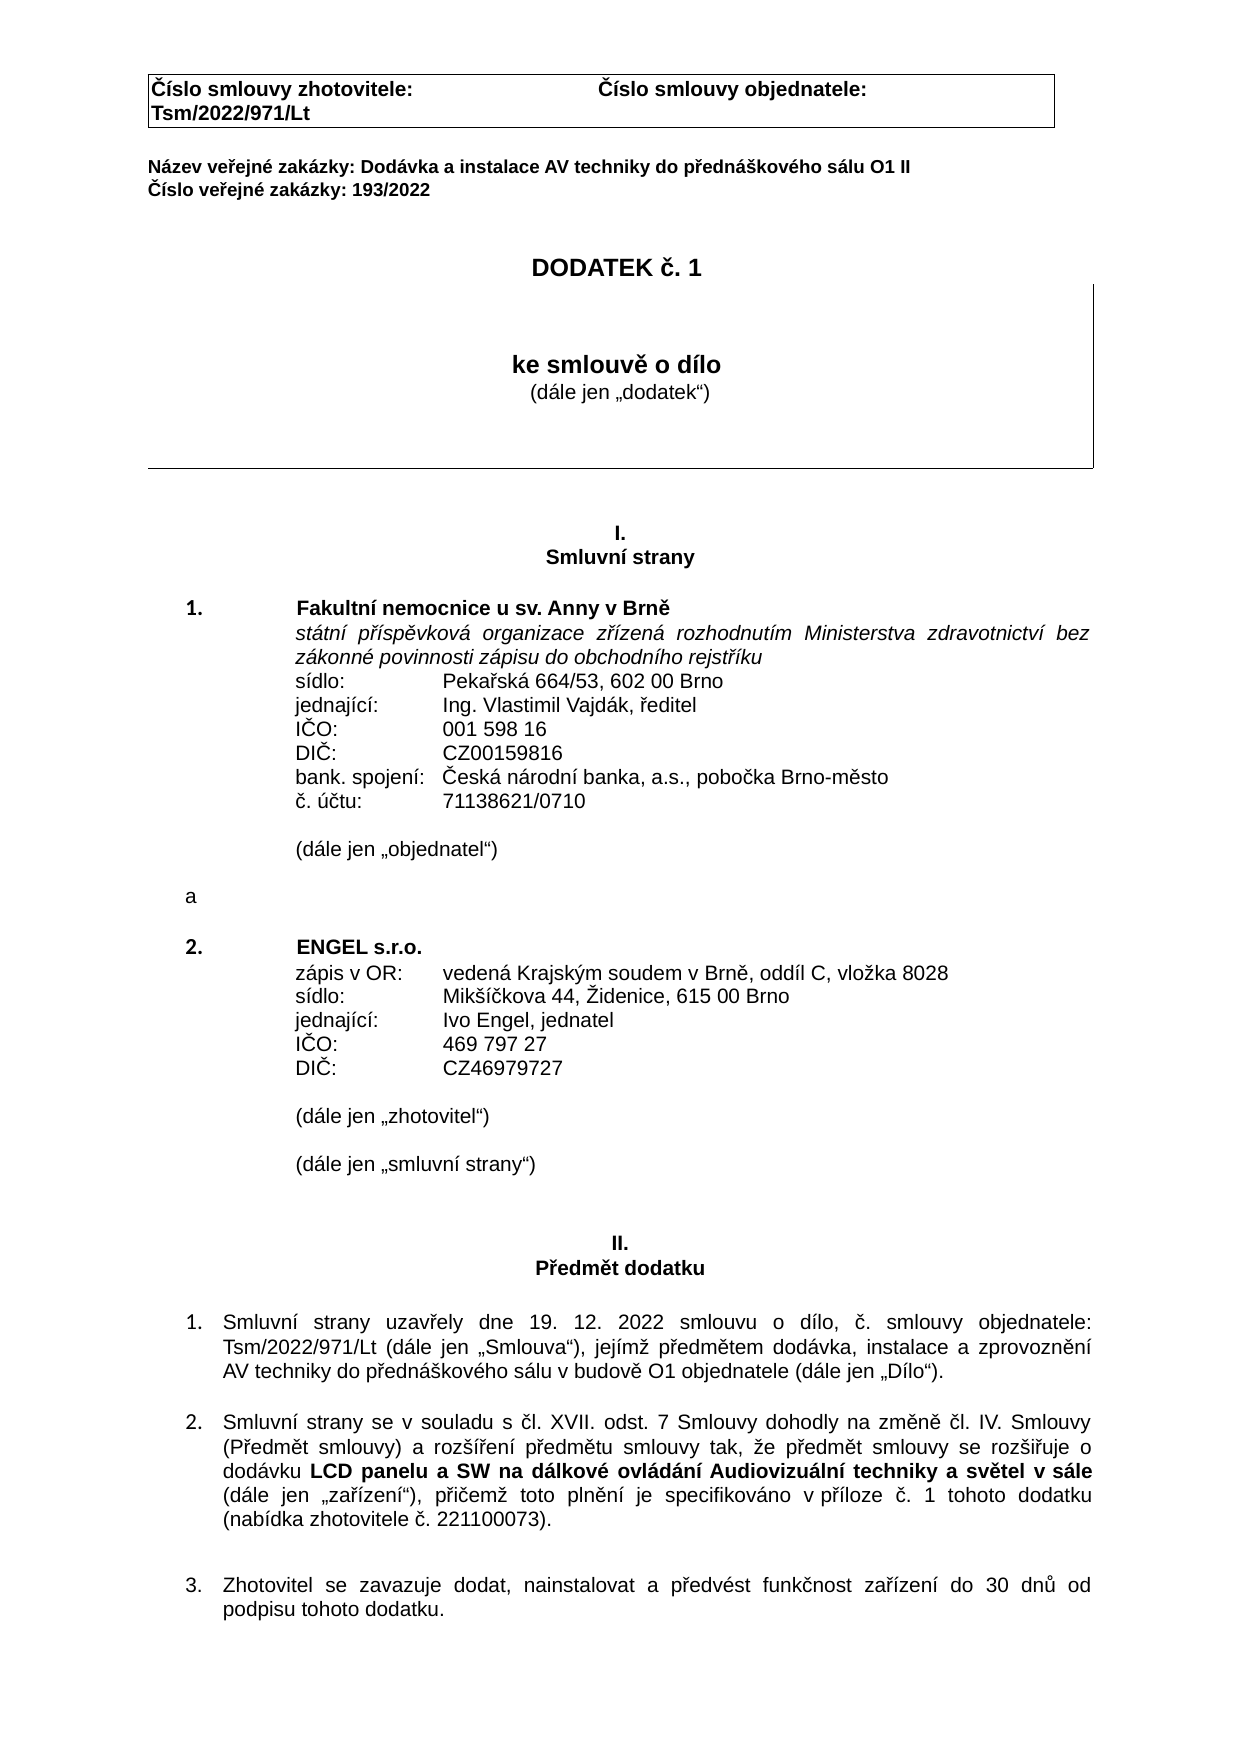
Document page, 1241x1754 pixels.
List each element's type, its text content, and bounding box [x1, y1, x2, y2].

text č. účtu: 71138621/0710 [221, 788, 1093, 812]
subtitle (dále jen „dodatek“) [147, 378, 1093, 468]
text (dále jen „objednatel“) [221, 836, 1093, 860]
list ENGEL s.r.o. [185, 932, 1093, 960]
text (dále jen „smluvní strany“) [221, 1152, 1093, 1176]
text bank. spojení: Česká národní banka, a.s., pobočka Brno-město [221, 764, 1093, 788]
text jednající: Ivo Engel, jednatel [148, 1008, 1093, 1032]
text a [148, 884, 1093, 908]
list Smluvní strany se v souladu s čl. XVII. odst. 7 Smlouvy dohodly na změně čl. IV. Smlouvy (Předmět smlouvy) a rozšíření předmětu smlouvy tak, že předmět smlouvy se rozšiřuje o dodávku LCD panelu a SW na dálkové ovládání Audiovizuální techniky a světel v sále (dále jen „zařízení“), přičemž toto plnění je specifikováno v příloze č. 1 tohoto dodatku (nabídka zhotovitele č. 221100073). [185, 1407, 1093, 1531]
text sídlo: Mikšíčkova 44, Židenice, 615 00 Brno [148, 984, 1093, 1008]
text IČO: 469 797 27 [148, 1032, 1093, 1056]
text Číslo veřejné zakázky: 193/2022 [148, 179, 1093, 201]
text I. [148, 521, 1093, 545]
text DIČ: CZ46979727 [148, 1056, 1093, 1080]
text jednající: Ing. Vlastimil Vajdák, ředitel [221, 693, 1093, 717]
list Fakultní nemocnice u sv. Anny v Brně [185, 593, 1093, 621]
text Smluvní strany [148, 545, 1093, 569]
text Předmět dodatku [148, 1256, 1093, 1280]
list Smluvní strany uzavřely dne 19. 12. 2022 smlouvu o dílo, č. smlouvy objednatele: Tsm/2022/971/Lt (dále jen „Smlouva“), jejímž předmětem dodávka, instalace a zprovoznění AV techniky do přednáškového sálu v budově O1 objednatele (dále jen „Dílo“). [185, 1307, 1093, 1383]
text II. [148, 1230, 1093, 1254]
text (dále jen „zhotovitel“) [221, 1104, 1093, 1128]
list Zhotovitel se zavazuje dodat, nainstalovat a předvést funkčnost zařízení do 30 dnů od podpisu tohoto dodatku. [185, 1573, 1093, 1621]
subtitle ke smlouvě o dílo [147, 284, 1093, 378]
text Název veřejné zakázky: Dodávka a instalace AV techniky do přednáškového sálu O1 II [148, 156, 1093, 177]
text DIČ: CZ00159816 [221, 741, 1093, 764]
text státní příspěvková organizace zřízená rozhodnutím Ministerstva zdravotnictví bez zákonné povinnosti zápisu do obchodního rejstříku [295, 621, 1093, 669]
text zápis v OR: vedená Krajským soudem v Brně, oddíl C, vložka 8028 [148, 960, 1093, 984]
text sídlo: Pekařská 664/53, 602 00 Brno [221, 669, 1093, 693]
text IČO: 001 598 16 [221, 717, 1093, 741]
text DODATEK č. 1 [148, 253, 1093, 282]
